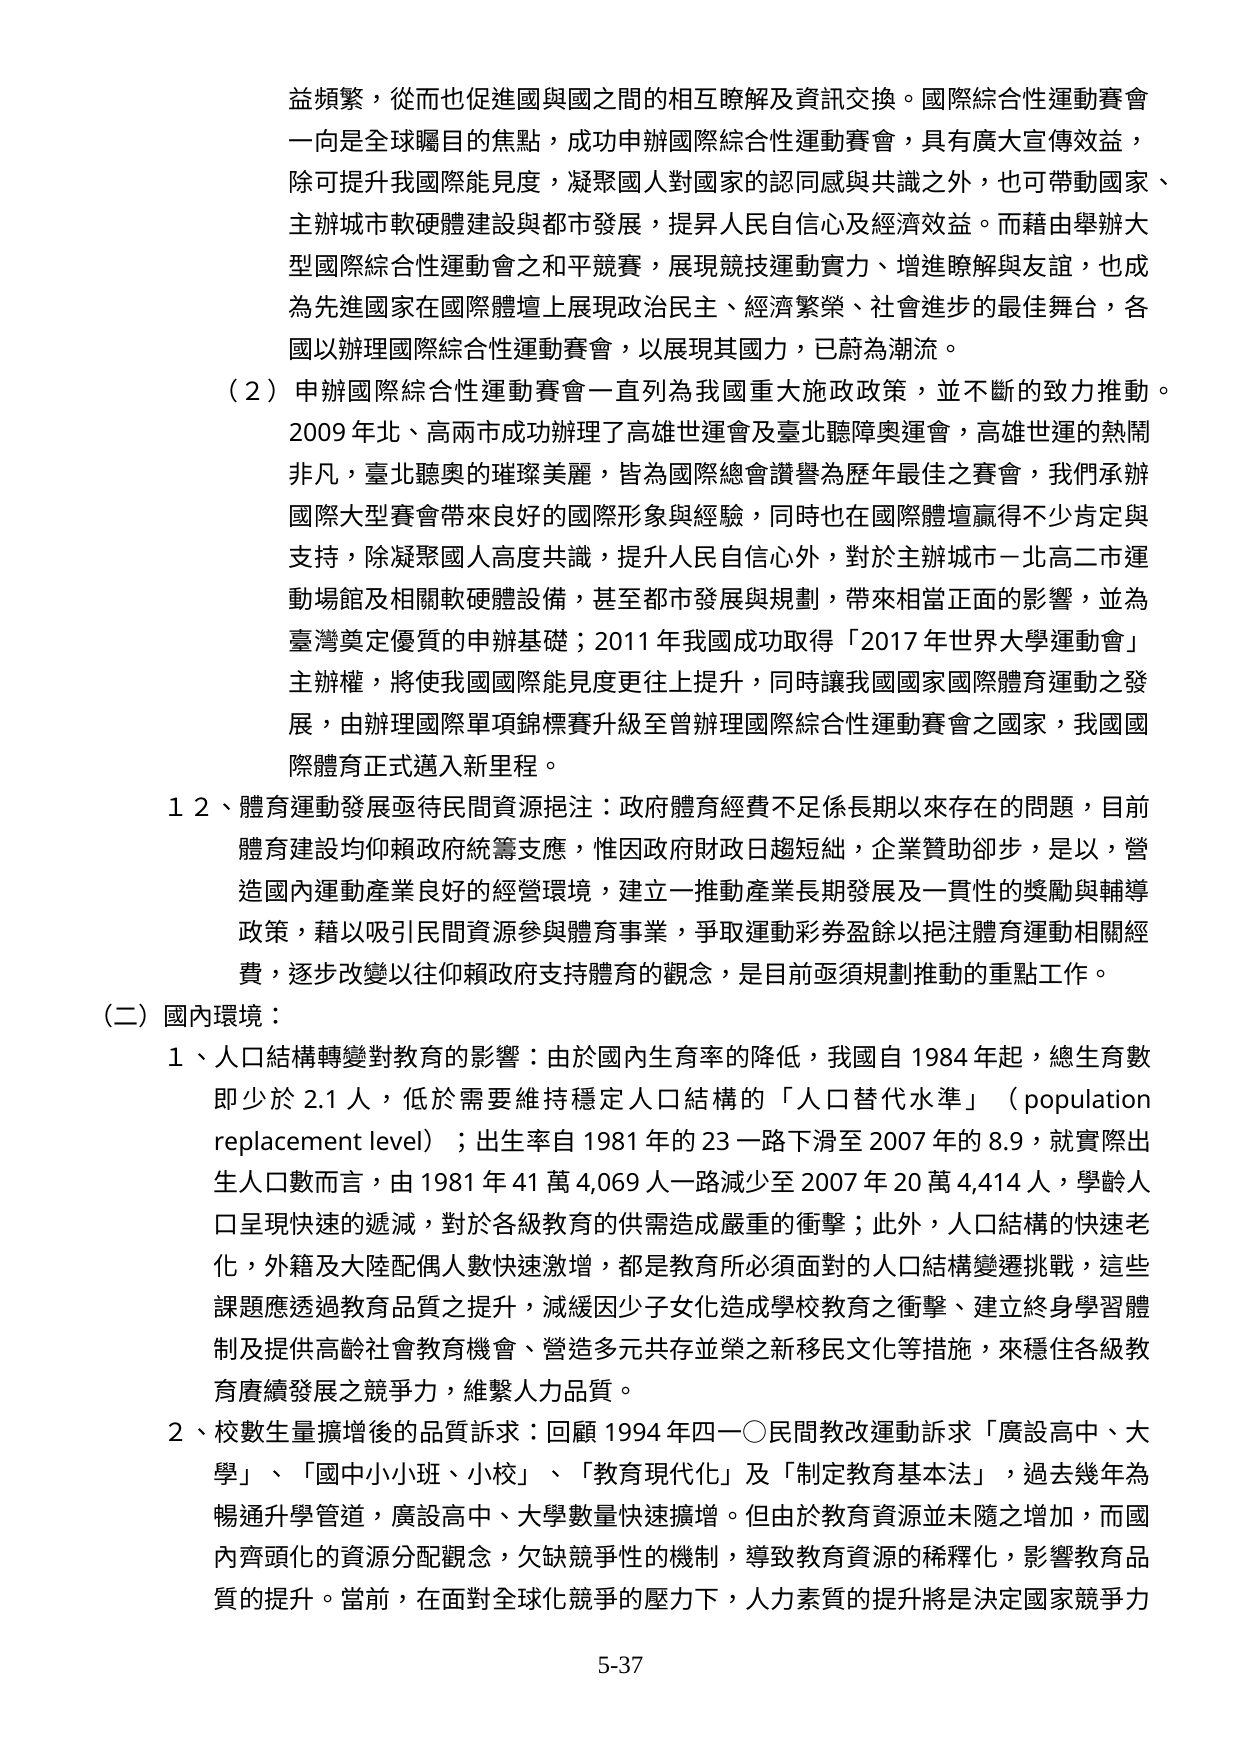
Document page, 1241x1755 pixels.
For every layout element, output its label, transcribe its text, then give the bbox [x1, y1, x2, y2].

text （２）申辦國際綜合性運動賽會一直列為我國重大施政政策，並不斷的致力推動。2009年北、高兩市成功辦理了高雄世運會及臺北聽障奧運會，高雄世運的熱鬧非凡，臺北聽奧的璀璨美麗，皆為國際總會讚譽為歷年最佳之賽會，我們承辦國際大型賽會帶來良好的國際形象與經驗，同時也在國際體壇贏得不少肯定與支持，除凝聚國人高度共識，提升人民自信心外，對於主辦城市－北高二市運動場館及相關軟硬體設備，甚至都市發展與規劃，帶來相當正面的影響，並為臺灣奠定優質的申辦基礎；2011年我國成功取得「2017年世界大學運動會」主辦權，將使我國國際能見度更往上提升，同時讓我國國家國際體育運動之發展，由辦理國際單項錦標賽升級至曾辦理國際綜合性運動賽會之國家，我國國際體育正式邁入新里程。 [214, 367, 1152, 783]
text １２、體育運動發展亟待民間資源挹注：政府體育經費不足係長期以來存在的問題，目前體育建設均仰賴政府統籌支應，惟因政府財政日趨短絀，企業贊助卻步，是以，營造國內運動產業良好的經營環境，建立一推動產業長期發展及一貫性的獎勵與輔導政策，藉以吸引民間資源參與體育事業，爭取運動彩券盈餘以挹注體育運動相關經費，逐步改變以往仰賴政府支持體育的觀念，是目前亟須規劃推動的重點工作。 [164, 783, 1152, 992]
text （二）國內環境： [89, 992, 1152, 1033]
text （１）科技的日新月異與資訊的發達，使各國因訊息的快速傳播，有「天涯若比鄰」之感。就體育發展而言，國際間體育運動交流，亦隨著地球村時代的來臨，日益頻繁，從而也促進國與國之間的相互瞭解及資訊交換。國際綜合性運動賽會一向是全球矚目的焦點，成功申辦國際綜合性運動賽會，具有廣大宣傳效益，除可提升我國際能見度，凝聚國人對國家的認同感與共識之外，也可帶動國家、主辦城市軟硬體建設與都市發展，提昇人民自信心及經濟效益。而藉由舉辦大型國際綜合性運動會之和平競賽，展現競技運動實力、增進瞭解與友誼，也成為先進國家在國際體壇上展現政治民主、經濟繁榮、社會進步的最佳舞台，各國以辦理國際綜合性運動賽會，以展現其國力，已蔚為潮流。 [214, 75, 1152, 367]
text １、人口結構轉變對教育的影響：由於國內生育率的降低，我國自1984年起，總生育數即少於2.1人，低於需要維持穩定人口結構的「人口替代水準」（population replacement level）；出生率自1981年的23一路下滑至2007年的8.9，就實際出生人口數而言，由1981年41萬4,069人一路減少至2007年20萬4,414人，學齡人口呈現快速的遞減，對於各級教育的供需造成嚴重的衝擊；此外，人口結構的快速老化，外籍及大陸配偶人數快速激增，都是教育所必須面對的人口結構變遷挑戰，這些課題應透過教育品質之提升，減緩因少子女化造成學校教育之衝擊、建立終身學習體制及提供高齡社會教育機會、營造多元共存並榮之新移民文化等措施，來穩住各級教育賡續發展之競爭力，維繫人力品質。 [164, 1033, 1152, 1408]
text ２、校數生量擴增後的品質訴求：回顧1994年四一○民間教改運動訴求「廣設高中、大學」、「國中小小班、小校」、「教育現代化」及「制定教育基本法」，過去幾年為暢通升學管道，廣設高中、大學數量快速擴增。但由於教育資源並未隨之增加，而國內齊頭化的資源分配觀念，欠缺競爭性的機制，導致教育資源的稀釋化，影響教育品質的提升。當前，在面對全球化競爭的壓力下，人力素質的提升將是決定國家競爭力 [164, 1408, 1152, 1617]
